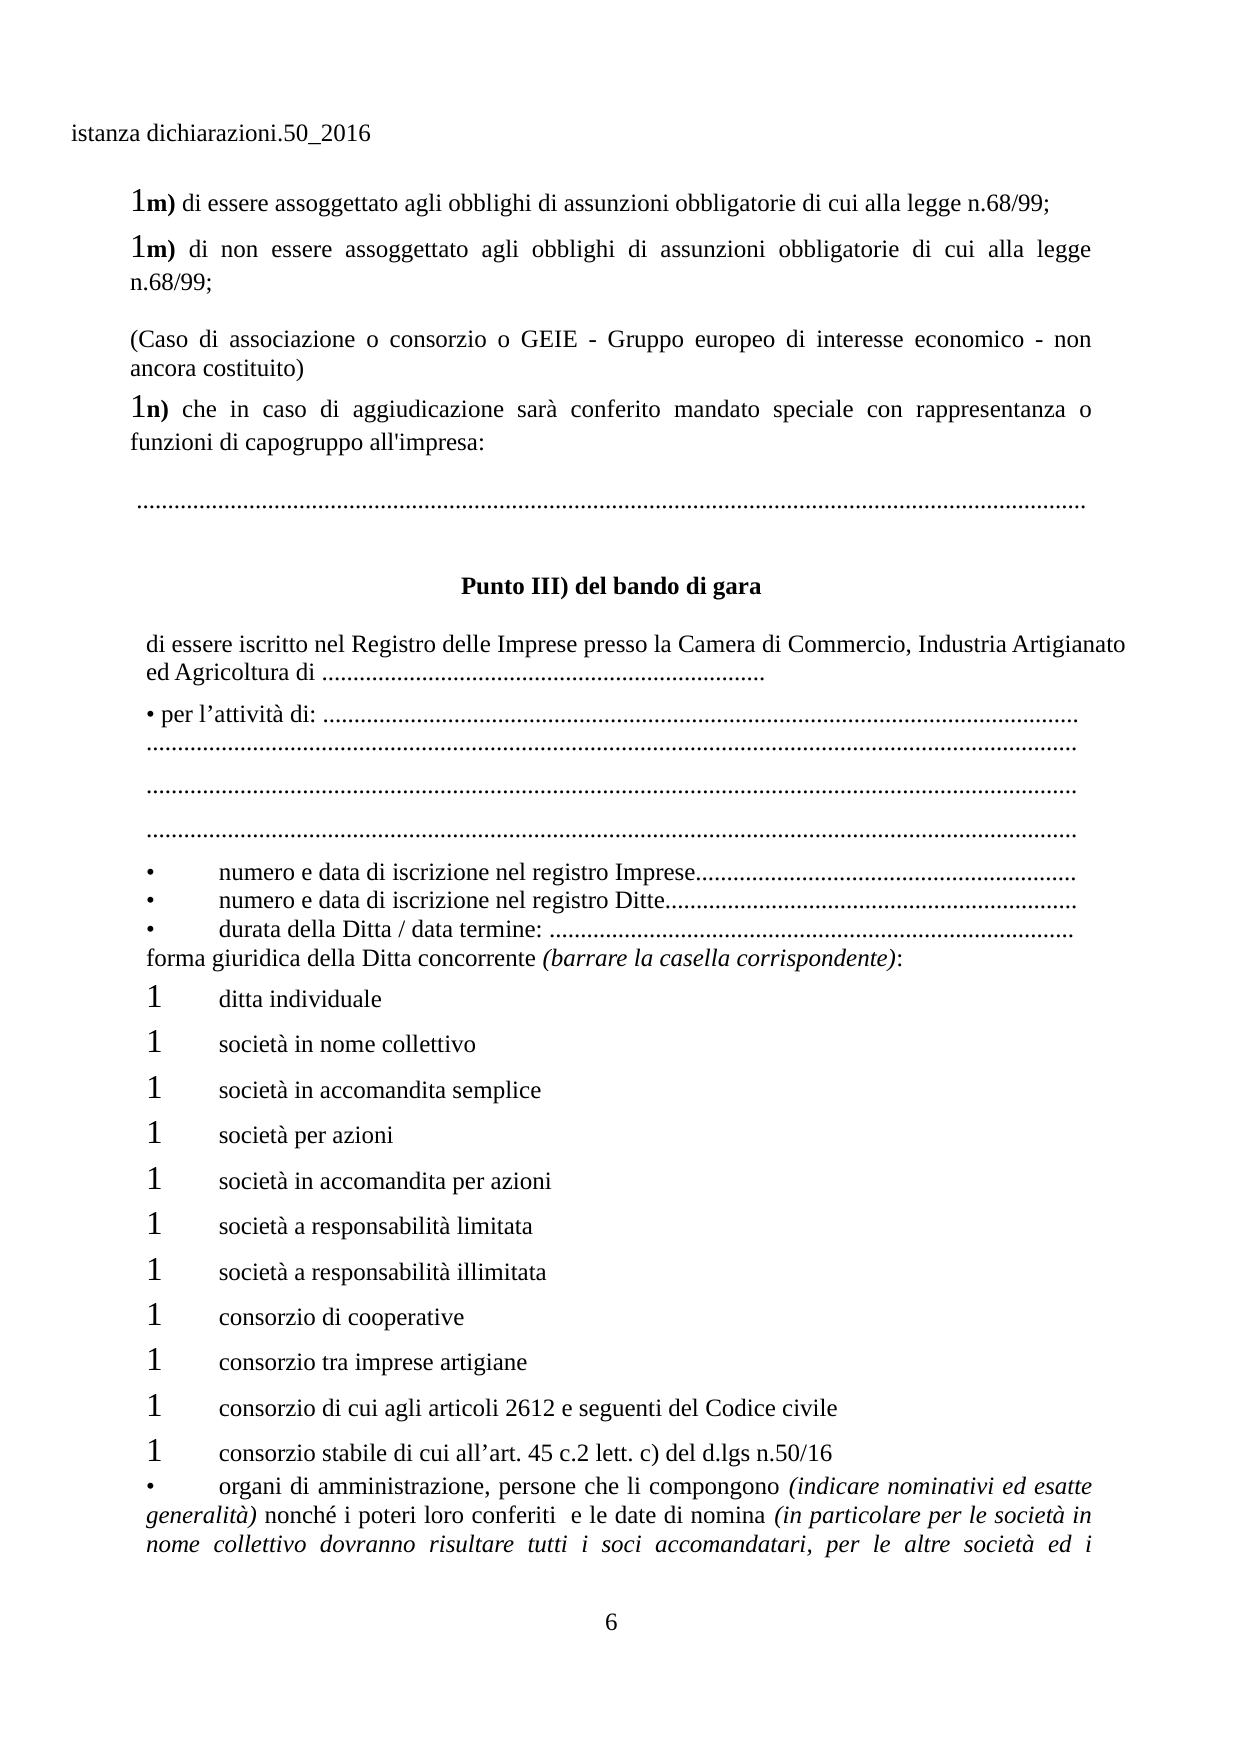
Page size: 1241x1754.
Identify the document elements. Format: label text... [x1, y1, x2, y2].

text  consorzio di cui agli articoli 2612 e seguenti del Codice civile [146, 1381, 1093, 1426]
text  società a responsabilità limitata [146, 1199, 1093, 1244]
text ..................................................................................................................................................... [146, 814, 1093, 842]
text ..................................................................................................................................................... [146, 727, 1093, 756]
text  ditta individuale [146, 972, 1093, 1017]
text  società in accomandita per azioni [146, 1153, 1093, 1199]
text • organi di amministrazione, persone che li compongono (indicare nominativi ed esatte generalità) nonché i poteri loro conferiti e le date di nomina (in particolare per le società in nome collettivo dovranno risultare tutti i soci accomandatari, per le altre società ed i [146, 1471, 1093, 1558]
text m) di non essere assoggettato agli obblighi di assunzioni obbligatorie di cui alla legge n.68/99; [130, 222, 1093, 296]
text (Caso di associazione o consorzio o GEIE - Gruppo europeo di interesse economico - non ancora costituito) [130, 324, 1093, 382]
text • per l’attività di: ......................................................................................................................... [146, 699, 1093, 727]
text ........................................................................................................................................................ [130, 485, 1093, 514]
text • numero e data di iscrizione nel registro Imprese............................................................. [146, 857, 1093, 886]
text  consorzio stabile di cui all’art. 45 c.2 lett. c) del d.lgs n.50/16 [146, 1426, 1093, 1471]
text • durata della Ditta / data termine: .................................................................................... [146, 914, 1093, 943]
text  società in nome collettivo [146, 1017, 1093, 1063]
text  società per azioni [146, 1108, 1093, 1153]
text Punto III) del bando di gara [130, 571, 1093, 600]
text  società in accomandita semplice [146, 1063, 1093, 1108]
text  consorzio di cooperative [146, 1290, 1093, 1335]
text  consorzio tra imprese artigiane [146, 1335, 1093, 1381]
text ..................................................................................................................................................... [146, 771, 1093, 799]
text di essere iscritto nel Registro delle Imprese presso la Camera di Commercio, Industria Artigianato ed Agricoltura di ....................................................................... [146, 629, 1152, 686]
text m) di essere assoggettato agli obblighi di assunzioni obbligatorie di cui alla legge n.68/99; [130, 176, 1093, 222]
text  società a responsabilità illimitata [146, 1244, 1093, 1290]
text forma giuridica della Ditta concorrente (barrare la casella corrispondente): [146, 943, 1093, 972]
text n) che in caso di aggiudicazione sarà conferito mandato speciale con rappresentanza o funzioni di capogruppo all'impresa: [130, 382, 1093, 456]
text • numero e data di iscrizione nel registro Ditte.................................................................. [146, 886, 1093, 914]
